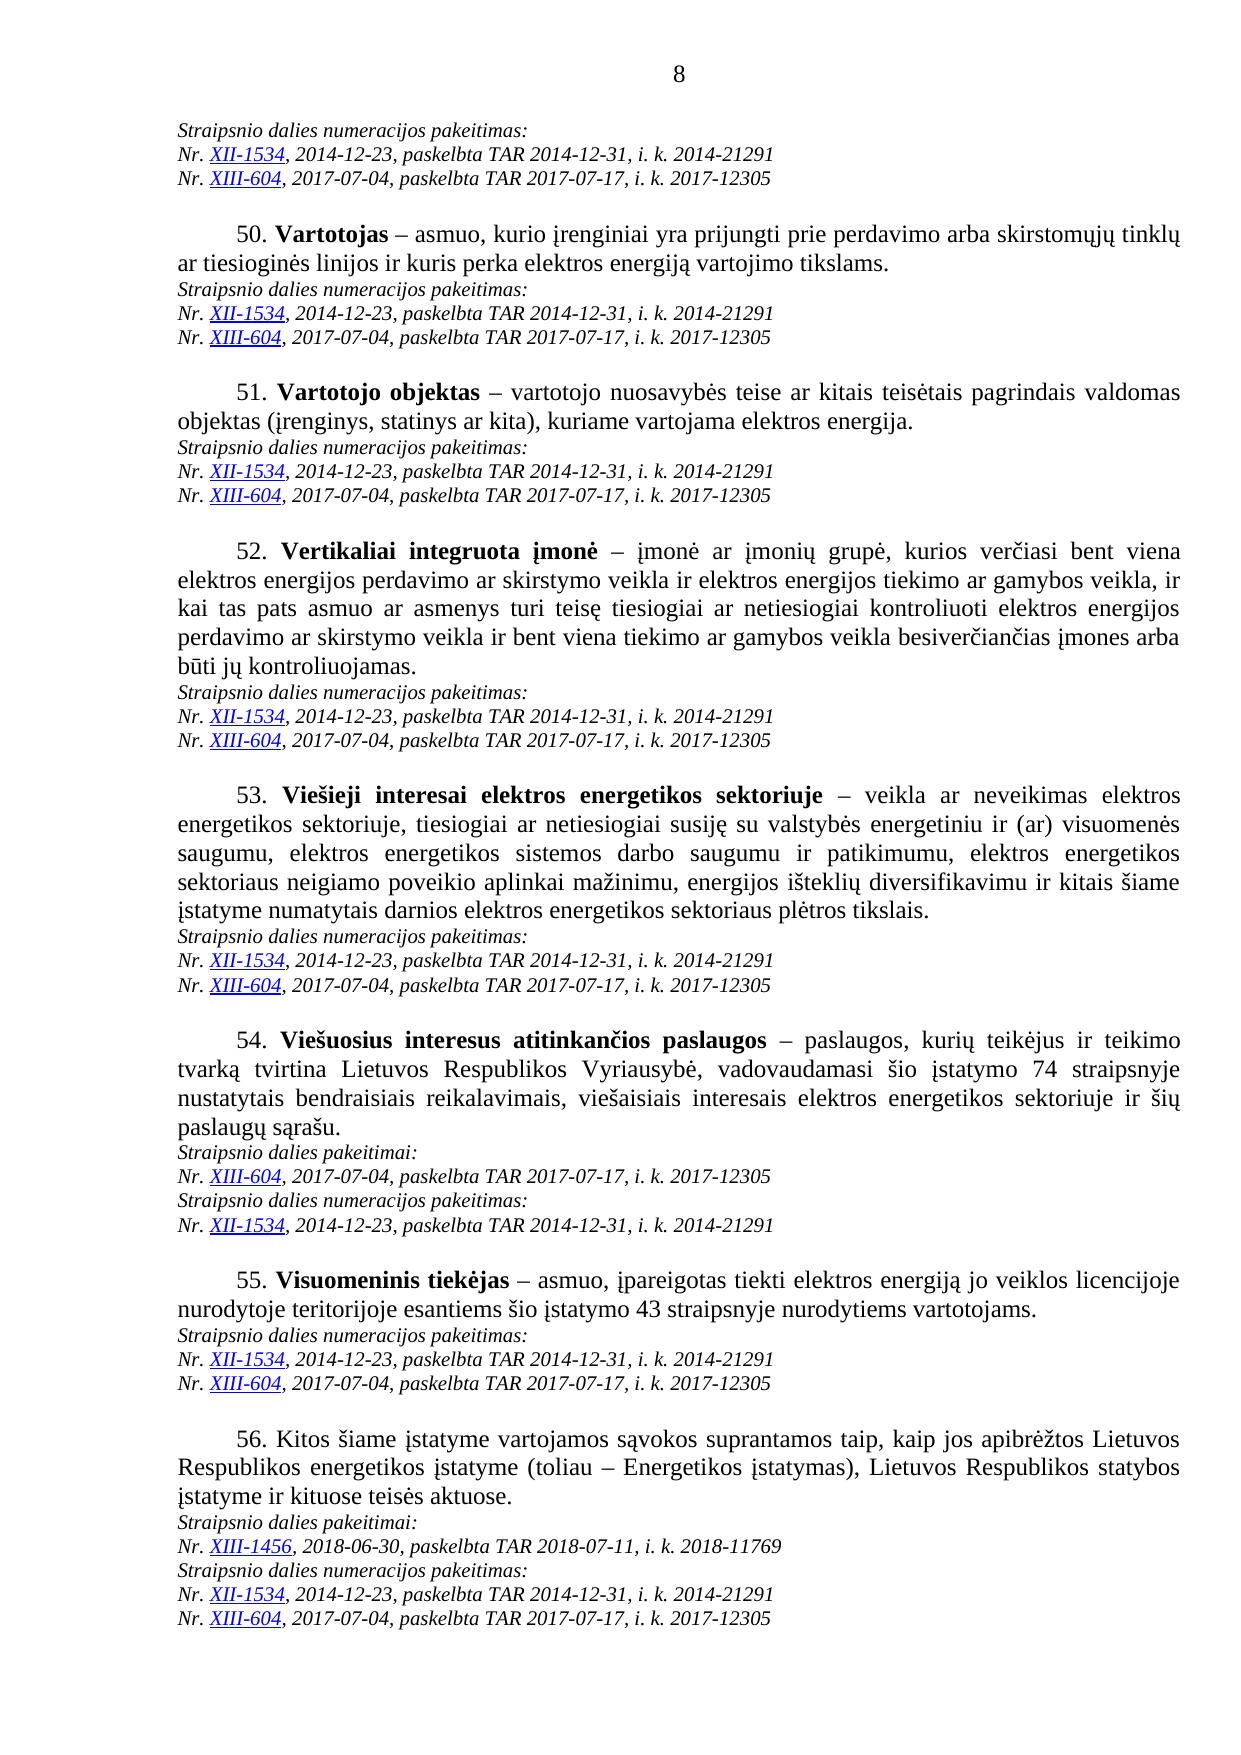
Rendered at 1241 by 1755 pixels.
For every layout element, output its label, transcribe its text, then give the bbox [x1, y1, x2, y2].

text 54. Viešuosius interesus atitinkančios paslaugos – paslaugos, kurių teikėjus ir teikimo tvarką tvirtina Lietuvos Respublikos Vyriausybė, vadovaudamasi šio įstatymo 74 straipsnyje nustatytais bendraisiais reikalavimais, viešaisiais interesais elektros energetikos sektoriuje ir šių paslaugų sąrašu. [177, 1025, 1181, 1140]
text Straipsnio dalies numeracijos pakeitimas: [177, 1188, 1181, 1212]
text Straipsnio dalies numeracijos pakeitimas: [177, 924, 1181, 948]
text Nr. XIII-1456, 2018-06-30, paskelbta TAR 2018-07-11, i. k. 2018-11769 [177, 1534, 1181, 1558]
text Straipsnio dalies numeracijos pakeitimas: [177, 1323, 1181, 1347]
text 50. Vartotojas – asmuo, kurio įrenginiai yra prijungti prie perdavimo arba skirstomųjų tinklų ar tiesioginės linijos ir kuris perka elektros energiją vartojimo tikslams. [177, 219, 1181, 277]
text Nr. XII-1534, 2014-12-23, paskelbta TAR 2014-12-31, i. k. 2014-21291 [177, 704, 1181, 728]
text 52. Vertikaliai integruota įmonė – įmonė ar įmonių grupė, kurios verčiasi bent viena elektros energijos perdavimo ar skirstymo veikla ir elektros energijos tiekimo ar gamybos veikla, ir kai tas pats asmuo ar asmenys turi teisę tiesiogiai ar netiesiogiai kontroliuoti elektros energijos perdavimo ar skirstymo veikla ir bent viena tiekimo ar gamybos veikla besiverčiančias įmones arba būti jų kontroliuojamas. [177, 536, 1181, 680]
text Nr. XIII-604, 2017-07-04, paskelbta TAR 2017-07-17, i. k. 2017-12305 [177, 325, 1181, 349]
text 53. Viešieji interesai elektros energetikos sektoriuje – veikla ar neveikimas elektros energetikos sektoriuje, tiesiogiai ar netiesiogiai susiję su valstybės energetiniu ir (ar) visuomenės saugumu, elektros energetikos sistemos darbo saugumu ir patikimumu, elektros energetikos sektoriaus neigiamo poveikio aplinkai mažinimu, energijos išteklių diversifikavimu ir kitais šiame įstatyme numatytais darnios elektros energetikos sektoriaus plėtros tikslais. [177, 781, 1181, 924]
text Nr. XII-1534, 2014-12-23, paskelbta TAR 2014-12-31, i. k. 2014-21291 [177, 1347, 1181, 1371]
text Nr. XIII-604, 2017-07-04, paskelbta TAR 2017-07-17, i. k. 2017-12305 [177, 483, 1181, 507]
text Nr. XII-1534, 2014-12-23, paskelbta TAR 2014-12-31, i. k. 2014-21291 [177, 948, 1181, 972]
text Nr. XII-1534, 2014-12-23, paskelbta TAR 2014-12-31, i. k. 2014-21291 [177, 301, 1181, 325]
text Nr. XII-1534, 2014-12-23, paskelbta TAR 2014-12-31, i. k. 2014-21291 [177, 1582, 1181, 1606]
text Nr. XIII-604, 2017-07-04, paskelbta TAR 2017-07-17, i. k. 2017-12305 [177, 728, 1181, 752]
text Straipsnio dalies numeracijos pakeitimas: [177, 118, 1181, 142]
text Nr. XIII-604, 2017-07-04, paskelbta TAR 2017-07-17, i. k. 2017-12305 [177, 1371, 1181, 1395]
text Nr. XII-1534, 2014-12-23, paskelbta TAR 2014-12-31, i. k. 2014-21291 [177, 459, 1181, 483]
text Nr. XIII-604, 2017-07-04, paskelbta TAR 2017-07-17, i. k. 2017-12305 [177, 1164, 1181, 1188]
text Nr. XIII-604, 2017-07-04, paskelbta TAR 2017-07-17, i. k. 2017-12305 [177, 166, 1181, 190]
text Nr. XIII-604, 2017-07-04, paskelbta TAR 2017-07-17, i. k. 2017-12305 [177, 972, 1181, 997]
text Nr. XII-1534, 2014-12-23, paskelbta TAR 2014-12-31, i. k. 2014-21291 [177, 142, 1181, 166]
text 56. Kitos šiame įstatyme vartojamos sąvokos suprantamos taip, kaip jos apibrėžtos Lietuvos Respublikos energetikos įstatyme (toliau – Energetikos įstatymas), Lietuvos Respublikos statybos įstatyme ir kituose teisės aktuose. [177, 1424, 1181, 1510]
text Straipsnio dalies pakeitimai: [177, 1140, 1181, 1164]
text Nr. XIII-604, 2017-07-04, paskelbta TAR 2017-07-17, i. k. 2017-12305 [177, 1606, 1181, 1630]
text Straipsnio dalies pakeitimai: [177, 1510, 1181, 1534]
text Straipsnio dalies numeracijos pakeitimas: [177, 277, 1181, 301]
text 51. Vartotojo objektas – vartotojo nuosavybės teise ar kitais teisėtais pagrindais valdomas objektas (įrenginys, statinys ar kita), kuriame vartojama elektros energija. [177, 377, 1181, 435]
text Nr. XII-1534, 2014-12-23, paskelbta TAR 2014-12-31, i. k. 2014-21291 [177, 1212, 1181, 1237]
text Straipsnio dalies numeracijos pakeitimas: [177, 680, 1181, 704]
text Straipsnio dalies numeracijos pakeitimas: [177, 1558, 1181, 1582]
text Straipsnio dalies numeracijos pakeitimas: [177, 435, 1181, 459]
text 55. Visuomeninis tiekėjas – asmuo, įpareigotas tiekti elektros energiją jo veiklos licencijoje nurodytoje teritorijoje esantiems šio įstatymo 43 straipsnyje nurodytiems vartotojams. [177, 1265, 1181, 1323]
